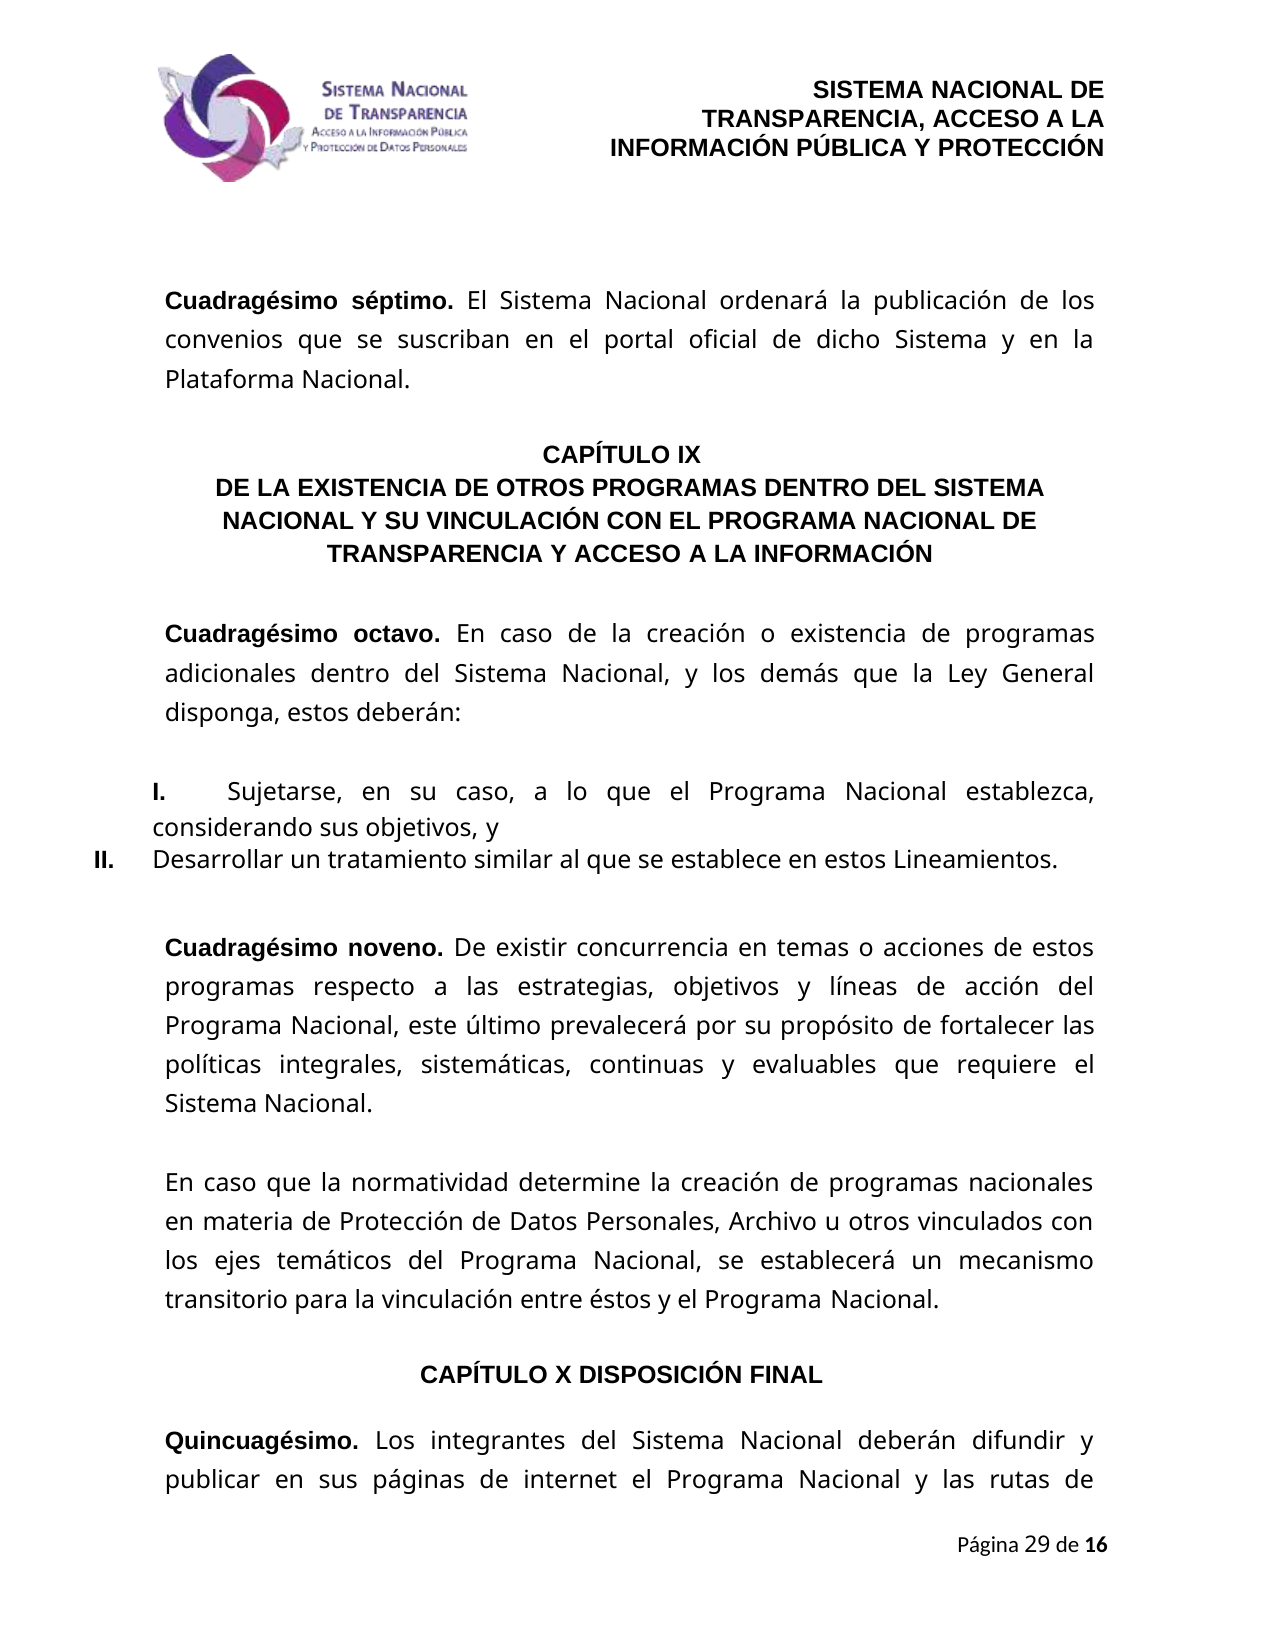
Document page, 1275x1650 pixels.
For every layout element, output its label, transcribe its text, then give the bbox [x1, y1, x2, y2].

list Desarrollar un tratamiento similar al que se establece en estos Lineamientos. [94, 846, 1117, 874]
text En caso que la normatividad determine la creación de programas nacionales en materia de Protección de Datos Personales, Archivo u otros vinculados con los ejes temáticos del Programa Nacional, se establecerá un mecanismo transitorio para la vinculación entre éstos y el Programa Nacional. [164, 1165, 1094, 1316]
text Quincuagésimo. Los integrantes del Sistema Nacional deberán difundir y publicar en sus páginas de internet el Programa Nacional y las rutas de [164, 1423, 1094, 1496]
list Sujetarse, en su caso, a lo que el Programa Nacional establezca, considerando sus objetivos, y [152, 773, 1095, 844]
text Cuadragésimo noveno. De existir concurrencia en temas o acciones de estos programas respecto a las estrategias, objetivos y líneas de acción del Programa Nacional, este último prevalecerá por su propósito de fortalecer las políticas integrales, sistemáticas, continuas y evaluables que requiere el Sistema Nacional. [164, 929, 1095, 1120]
subtitle CAPÍTULO IX [152, 439, 1091, 468]
text DE LA EXISTENCIA DE OTROS PROGRAMAS DENTRO DEL SISTEMA NACIONAL Y SU VINCULACIÓN CON EL PROGRAMA NACIONAL DE TRANSPARENCIA Y ACCESO A LA INFORMACIÓN [168, 473, 1091, 568]
text Cuadragésimo octavo. En caso de la creación o existencia de programas adicionales dentro del Sistema Nacional, y los demás que la Ley General disponga, estos deberán: [164, 616, 1096, 728]
text Cuadragésimo séptimo. El Sistema Nacional ordenará la publicación de los convenios que se suscriban en el portal oficial de dicho Sistema y en la Plataforma Nacional. [164, 283, 1095, 395]
subtitle CAPÍTULO X DISPOSICIÓN FINAL [152, 1360, 1091, 1389]
